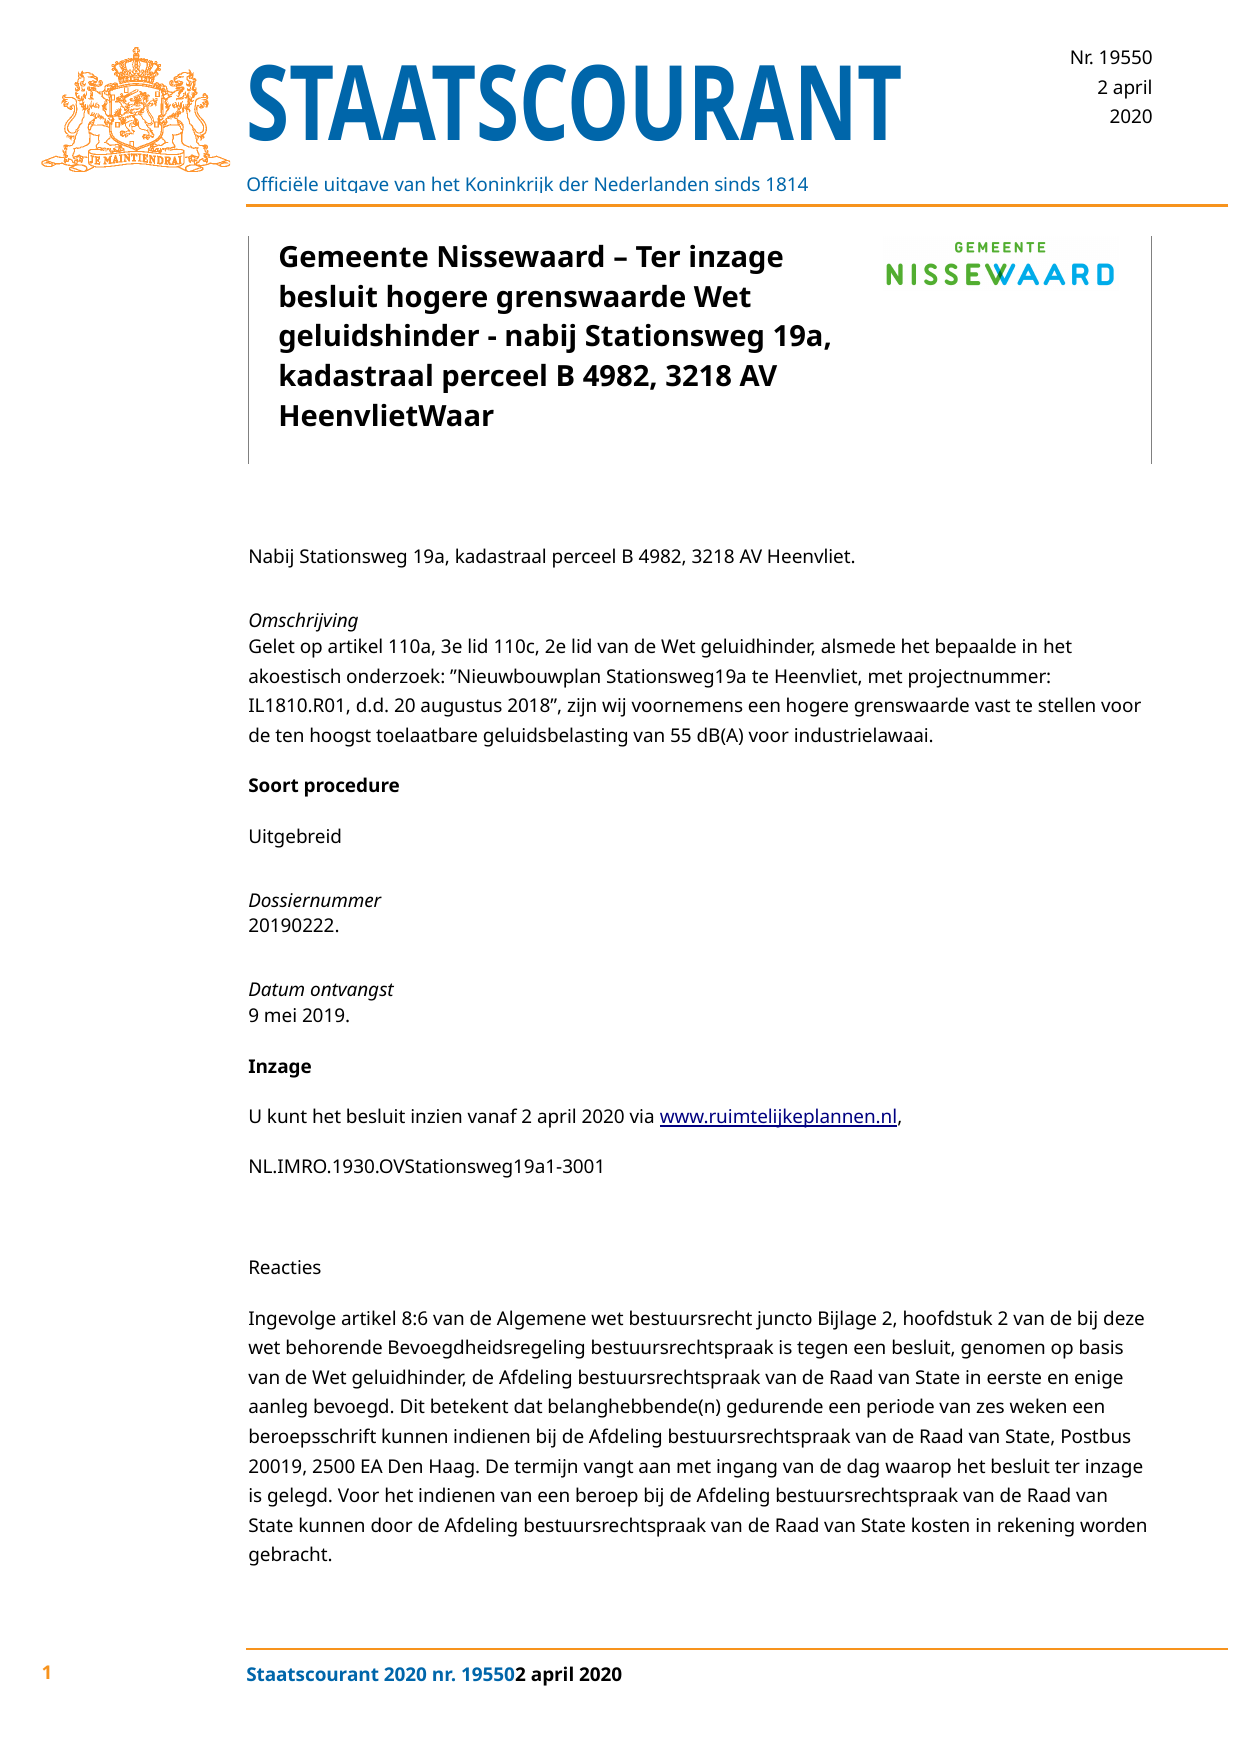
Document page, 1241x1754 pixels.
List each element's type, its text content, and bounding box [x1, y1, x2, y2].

text Ingevolge artikel 8:6 van de Algemene wet bestuursrecht juncto Bijlage 2, hoofdstuk 2 van de bij deze wet behorende Bevoegdheidsregeling bestuursrechtspraak is tegen een besluit, genomen op basis van de Wet geluidhinder, de Afdeling bestuursrechtspraak van de Raad van State in eerste en enige aanleg bevoegd. Dit betekent dat belanghebbende(n) gedurende een periode van zes weken een beroepsschrift kunnen indienen bij de Afdeling bestuursrechtspraak van de Raad van State, Postbus 20019, 2500 EA Den Haag. De termijn vangt aan met ingang van de dag waarop het besluit ter inzage is gelegd. Voor het indienen van een beroep bij de Afdeling bestuursrechtspraak van de Raad van State kunnen door de Afdeling bestuursrechtspraak van de Raad van State kosten in rekening worden gebracht. [248, 1305, 1152, 1567]
table_header [850, 236, 1151, 464]
text Datum ontvangst [248, 977, 1152, 1002]
text Uitgebreid [248, 823, 1152, 849]
picture [41, 47, 231, 172]
picture [882, 236, 1119, 291]
text Dossiernummer [248, 887, 1152, 913]
text Soort procedure [248, 773, 1152, 798]
text 20190222. [248, 913, 1152, 938]
text Omschrijving [248, 608, 1152, 633]
text Inzage [248, 1053, 1152, 1078]
text 9 mei 2019. [248, 1002, 1152, 1028]
text NL.IMRO.1930.OVStationsweg19a1-3001 [248, 1154, 1152, 1179]
text Nabij Stationsweg 19a, kadastraal perceel B 4982, 3218 AV Heenvliet. [248, 544, 1152, 569]
text Gelet op artikel 110a, 3e lid 110c, 2e lid van de Wet geluidhinder, alsmede het bepaalde in het akoestisch onderzoek: ”Nieuwbouwplan Stationsweg19a te Heenvliet, met projectnummer: IL1810.R01, d.d. 20 augustus 2018”, zijn wij voornemens een hogere grenswaarde vast te stellen voor de ten hoogst toelaatbare geluidsbelasting van 55 dB(A) voor industrielawaai. [248, 633, 1152, 748]
text Reacties [248, 1254, 1152, 1280]
table_header Gemeente Nissewaard – Ter inzage besluit hogere grenswaarde Wet geluidshinder - nabij Stationsweg 19a, kadastraal perceel B 4982, 3218 AV HeenvlietWaar [249, 236, 850, 464]
text U kunt het besluit inzien vanaf 2 april 2020 via www.ruimtelijkeplannen.nl, [248, 1103, 1152, 1129]
